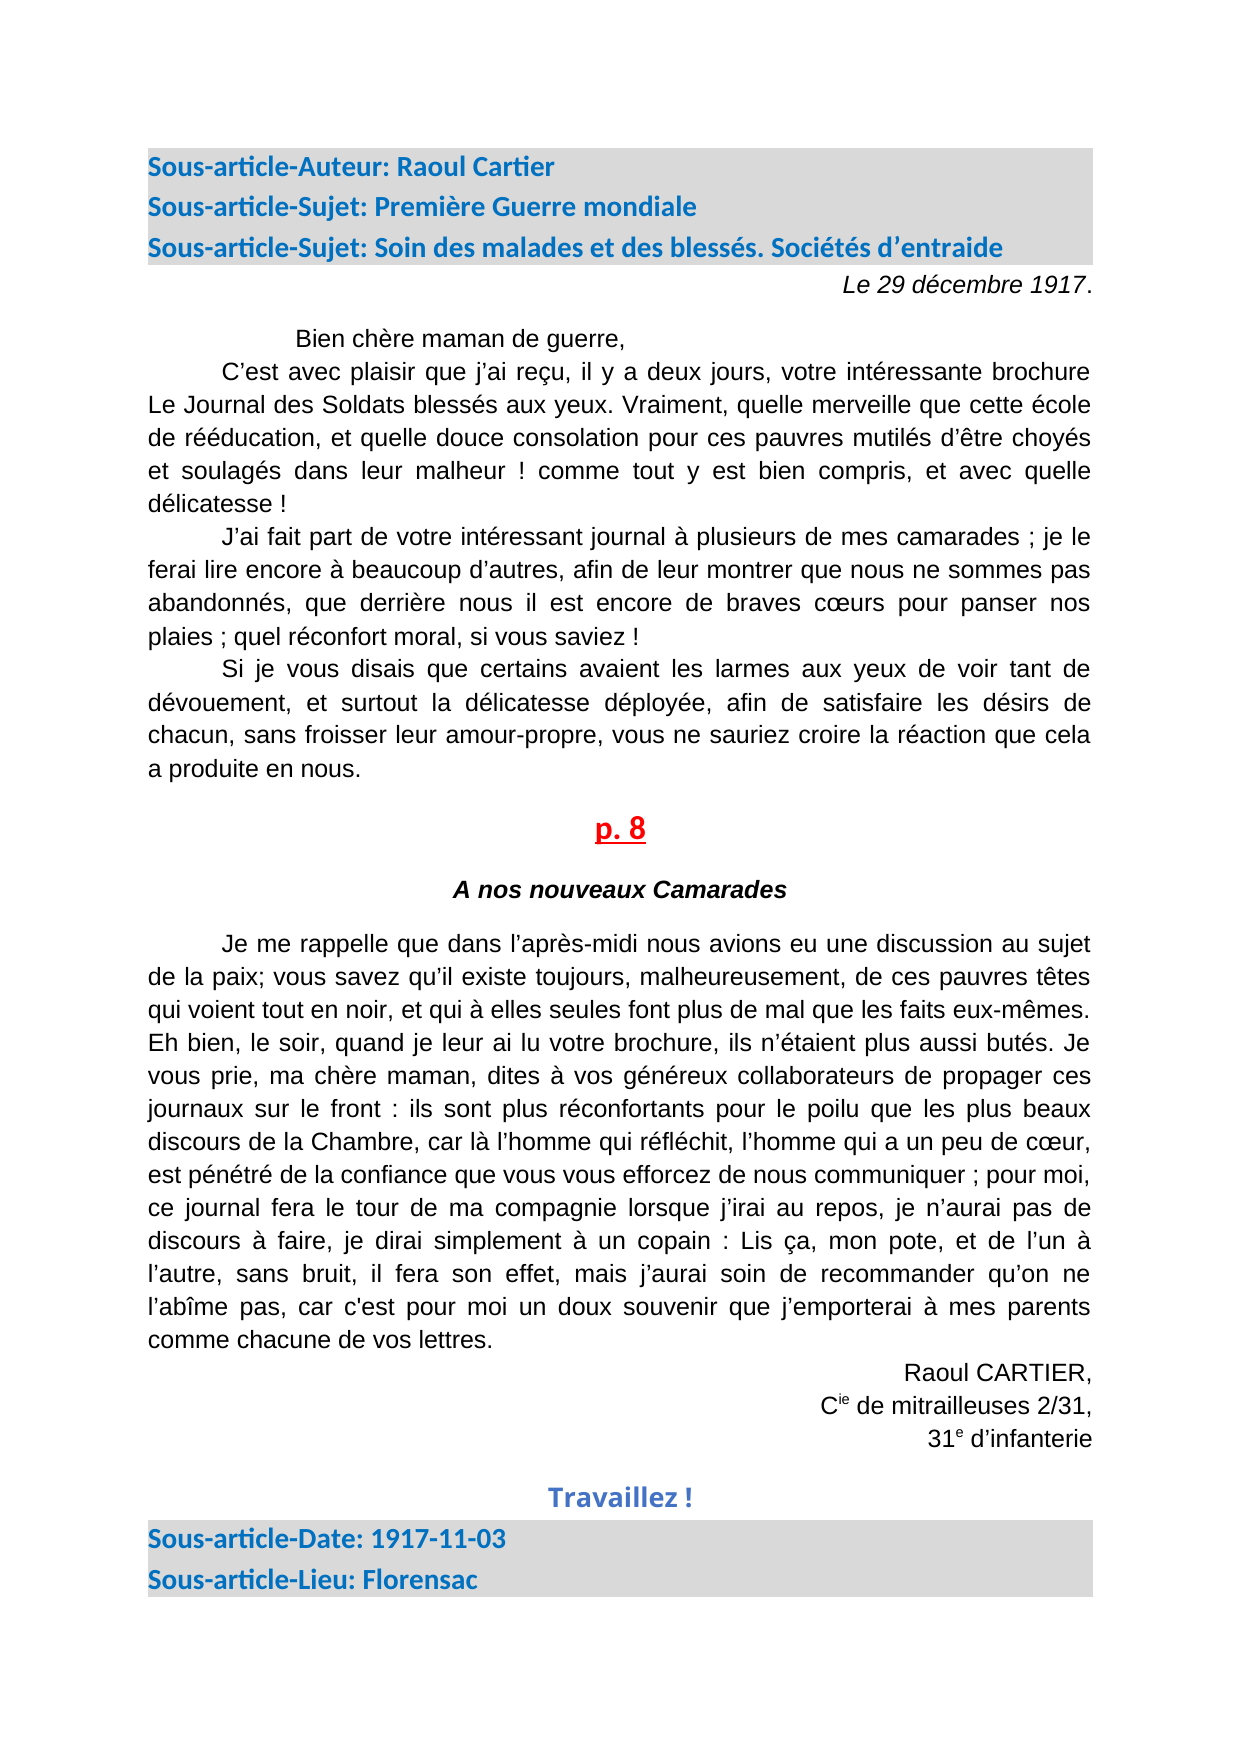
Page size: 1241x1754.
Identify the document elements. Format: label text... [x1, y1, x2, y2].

text J’ai fait part de votre intéressant journal à plusieurs de mes camarades ; je le ferai lire encore à beaucoup d’autres, afin de leur montrer que nous ne sommes pas abandonnés, que derrière nous il est encore de braves cœurs pour panser nos plaies ; quel réconfort moral, si vous saviez ! [148, 522, 1093, 650]
text C’est avec plaisir que j’ai reçu, il y a deux jours, votre intéressante brochure Le Journal des Soldats blessés aux yeux. Vraiment, quelle merveille que cette école de rééducation, et quelle douce consolation pour ces pauvres mutilés d’être choyés et soulagés dans leur malheur ! comme tout y est bien compris, et avec quelle délicatesse ! [148, 357, 1093, 518]
text A nos nouveaux Camarades [148, 875, 1093, 904]
text Cie de mitrailleuses 2/31, [148, 1391, 1093, 1420]
text Si je vous disais que certains avaient les larmes aux yeux de voir tant de dévouement, et surtout la délicatesse déployée, afin de satisfaire les désirs de chacun, sans froisser leur amour-propre, vous ne sauriez croire la réaction que cela a produite en nous. [148, 654, 1093, 782]
text Le 29 décembre 1917. [148, 270, 1093, 299]
text Sous-article-Lieu: Florensac [148, 1561, 1093, 1597]
text Sous-article-Sujet: Première Guerre mondiale [148, 188, 1093, 224]
text p. 8 [148, 807, 1093, 848]
text 31e d’infanterie [148, 1424, 1093, 1453]
text Raoul CARTIER, [148, 1358, 1093, 1387]
text Sous-article-Date: 1917-11-03 [148, 1520, 1093, 1556]
text Je me rappelle que dans l’après-midi nous avions eu une discussion au sujet de la paix; vous savez qu’il existe toujours, malheureusement, de ces pauvres têtes qui voient tout en noir, et qui à elles seules font plus de mal que les faits eux-mêmes. Eh bien, le soir, quand je leur ai lu votre brochure, ils n’étaient plus aussi butés. Je vous prie, ma chère maman, dites à vos généreux collaborateurs de propager ces journaux sur le front : ils sont plus réconfortants pour le poilu que les plus beaux discours de la Chambre, car là l’homme qui réfléchit, l’homme qui a un peu de cœur, est pénétré de la confiance que vous vous efforcez de nous communiquer ; pour moi, ce journal fera le tour de ma compagnie lorsque j’irai au repos, je n’aurai pas de discours à faire, je dirai simplement à un copain : Lis ça, mon pote, et de l’un à l’autre, sans bruit, il fera son effet, mais j’aurai soin de recommander qu’on ne l’abîme pas, car c'est pour moi un doux souvenir que j’emporterai à mes parents comme chacune de vos lettres. [148, 929, 1093, 1354]
subtitle Travaillez ! [148, 1478, 1093, 1515]
text Bien chère maman de guerre, [221, 324, 1093, 353]
text Sous-article-Auteur: Raoul Cartier [148, 148, 1093, 183]
text Sous-article-Sujet: Soin des malades et des blessés. Sociétés d’entraide [148, 229, 1093, 265]
